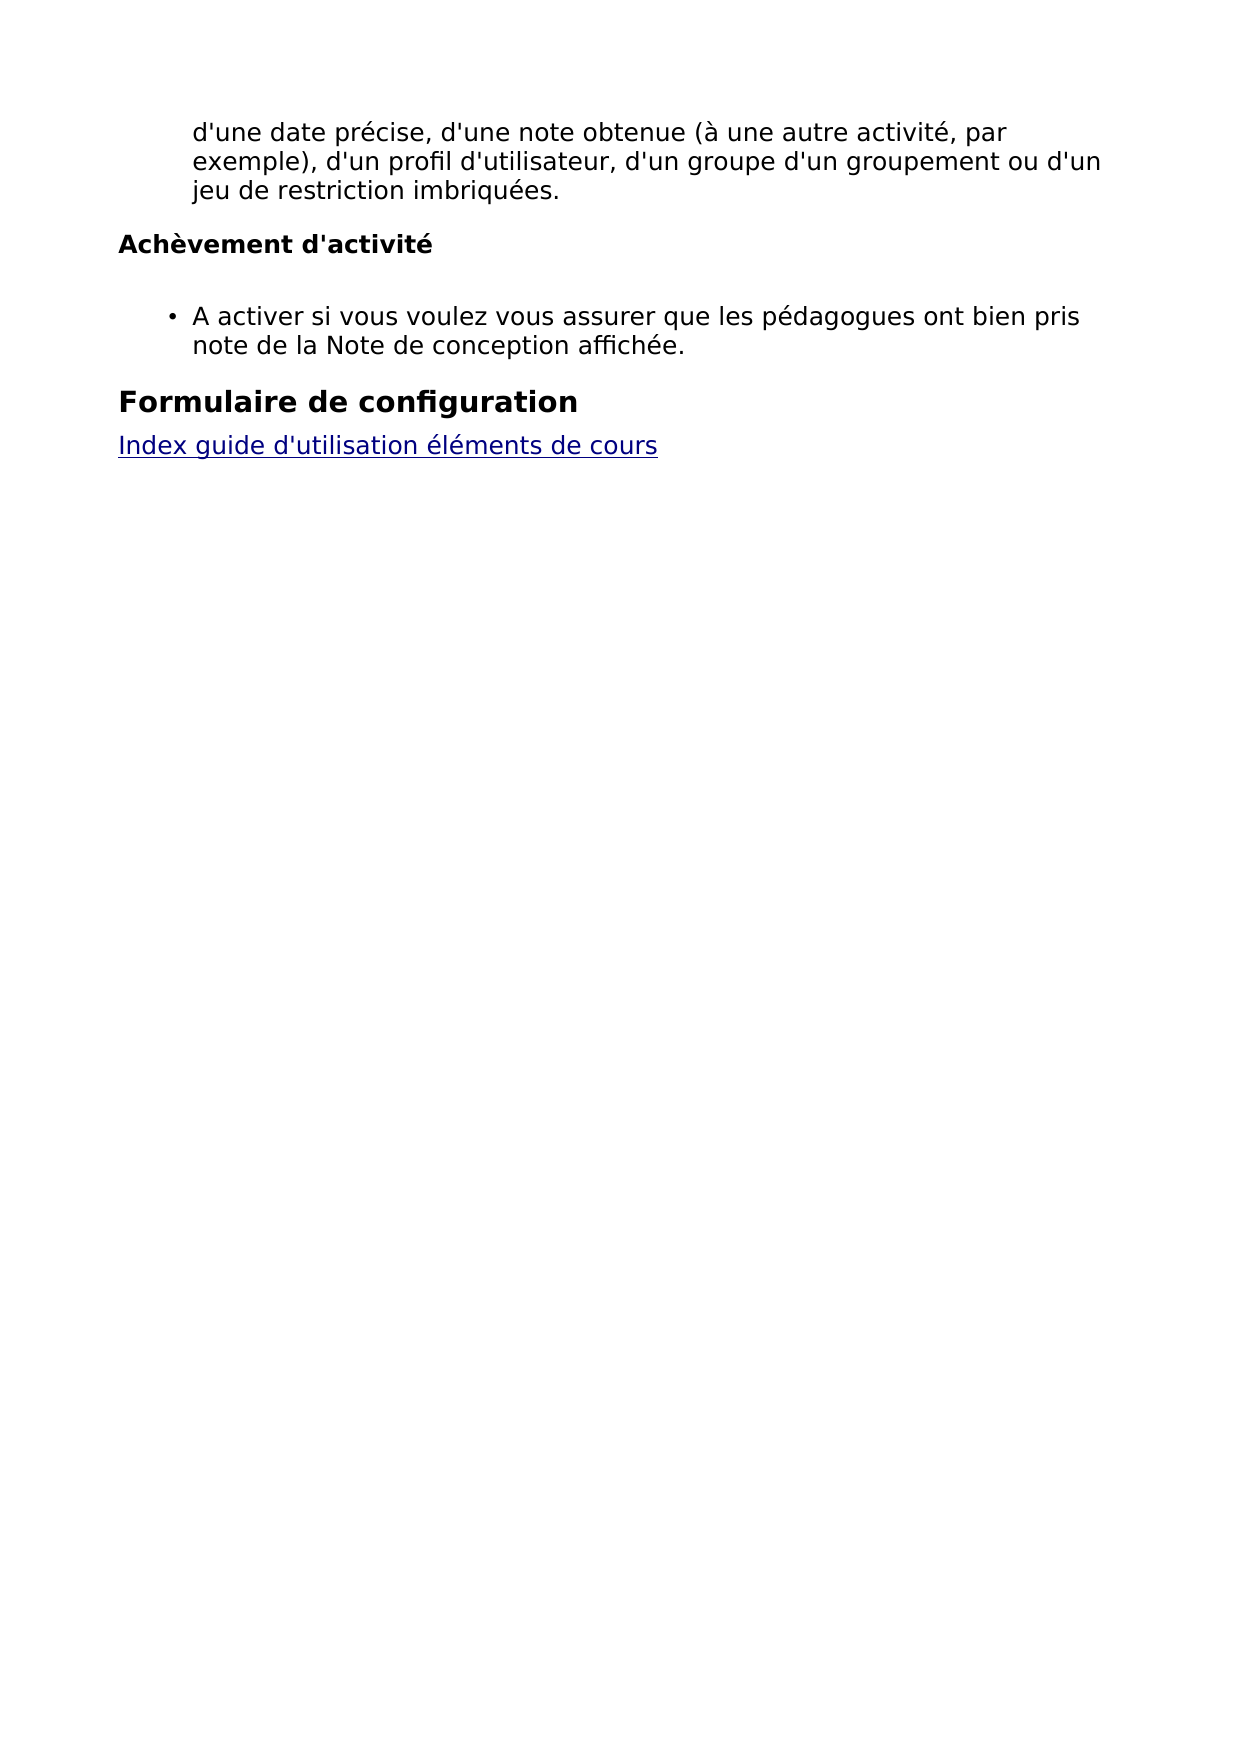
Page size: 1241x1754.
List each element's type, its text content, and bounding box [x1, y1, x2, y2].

subtitle Formulaire de configuration [118, 385, 1122, 419]
list A activer si vous voulez vous assurer que les pédagogues ont bien pris note de la Note de conception affichée. [177, 302, 1122, 360]
text Index guide d'utilisation éléments de cours [118, 432, 1122, 461]
list d'une date précise, d'une note obtenue (à une autre activité, par exemple), d'un profil d'utilisateur, d'un groupe d'un groupement ou d'un jeu de restriction imbriquées. [177, 118, 1122, 206]
subtitle Achèvement d'activité [118, 231, 1122, 260]
